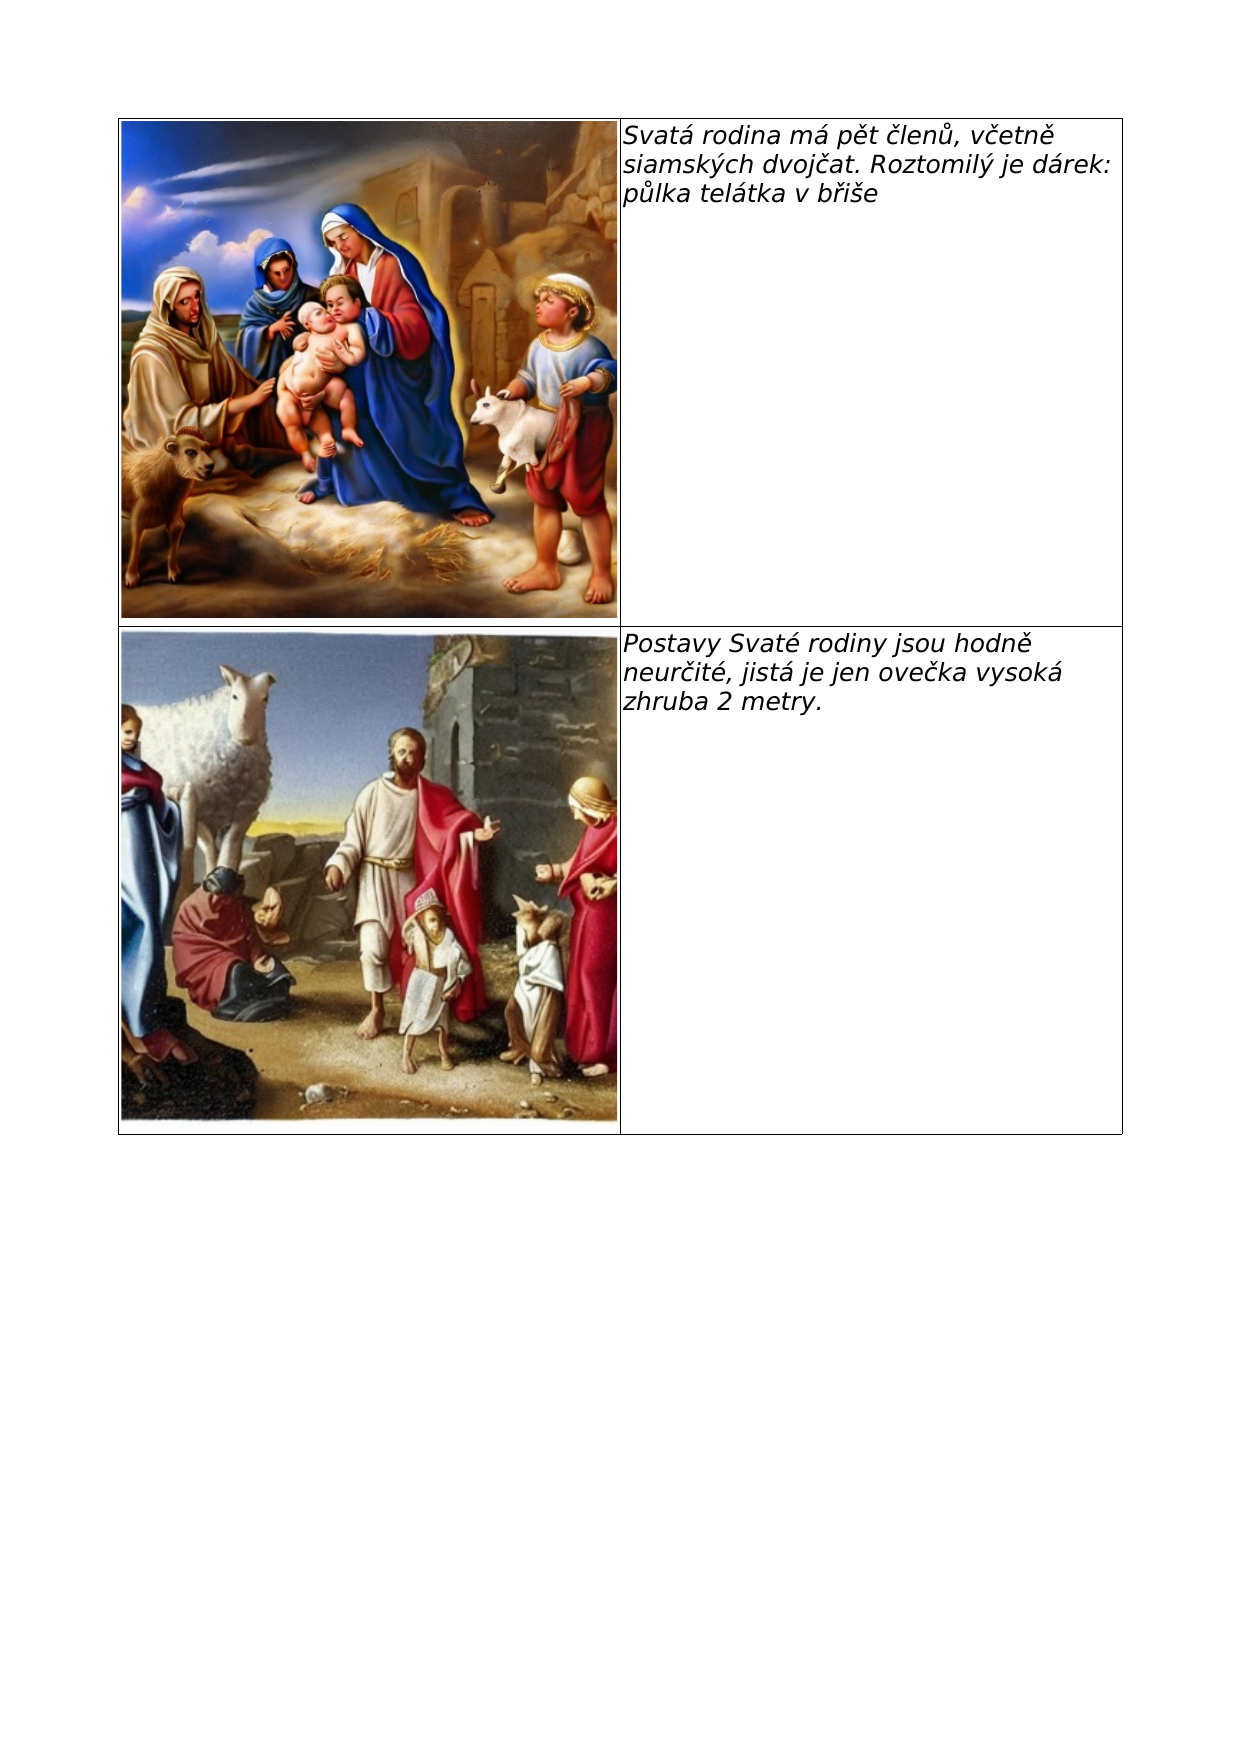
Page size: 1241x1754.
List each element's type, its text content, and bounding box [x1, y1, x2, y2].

table_cell Postavy Svaté rodiny jsou hodně neurčité, jistá je jen ovečka vysoká zhruba 2 metry. [621, 627, 1122, 1134]
table_cell [119, 627, 620, 1134]
picture [121, 121, 618, 618]
table_header [119, 119, 620, 626]
table_header Svatá rodina má pět členů, včetně siamských dvojčat. Roztomilý je dárek: půlka telátka v břiše [621, 119, 1122, 626]
picture [121, 629, 618, 1126]
